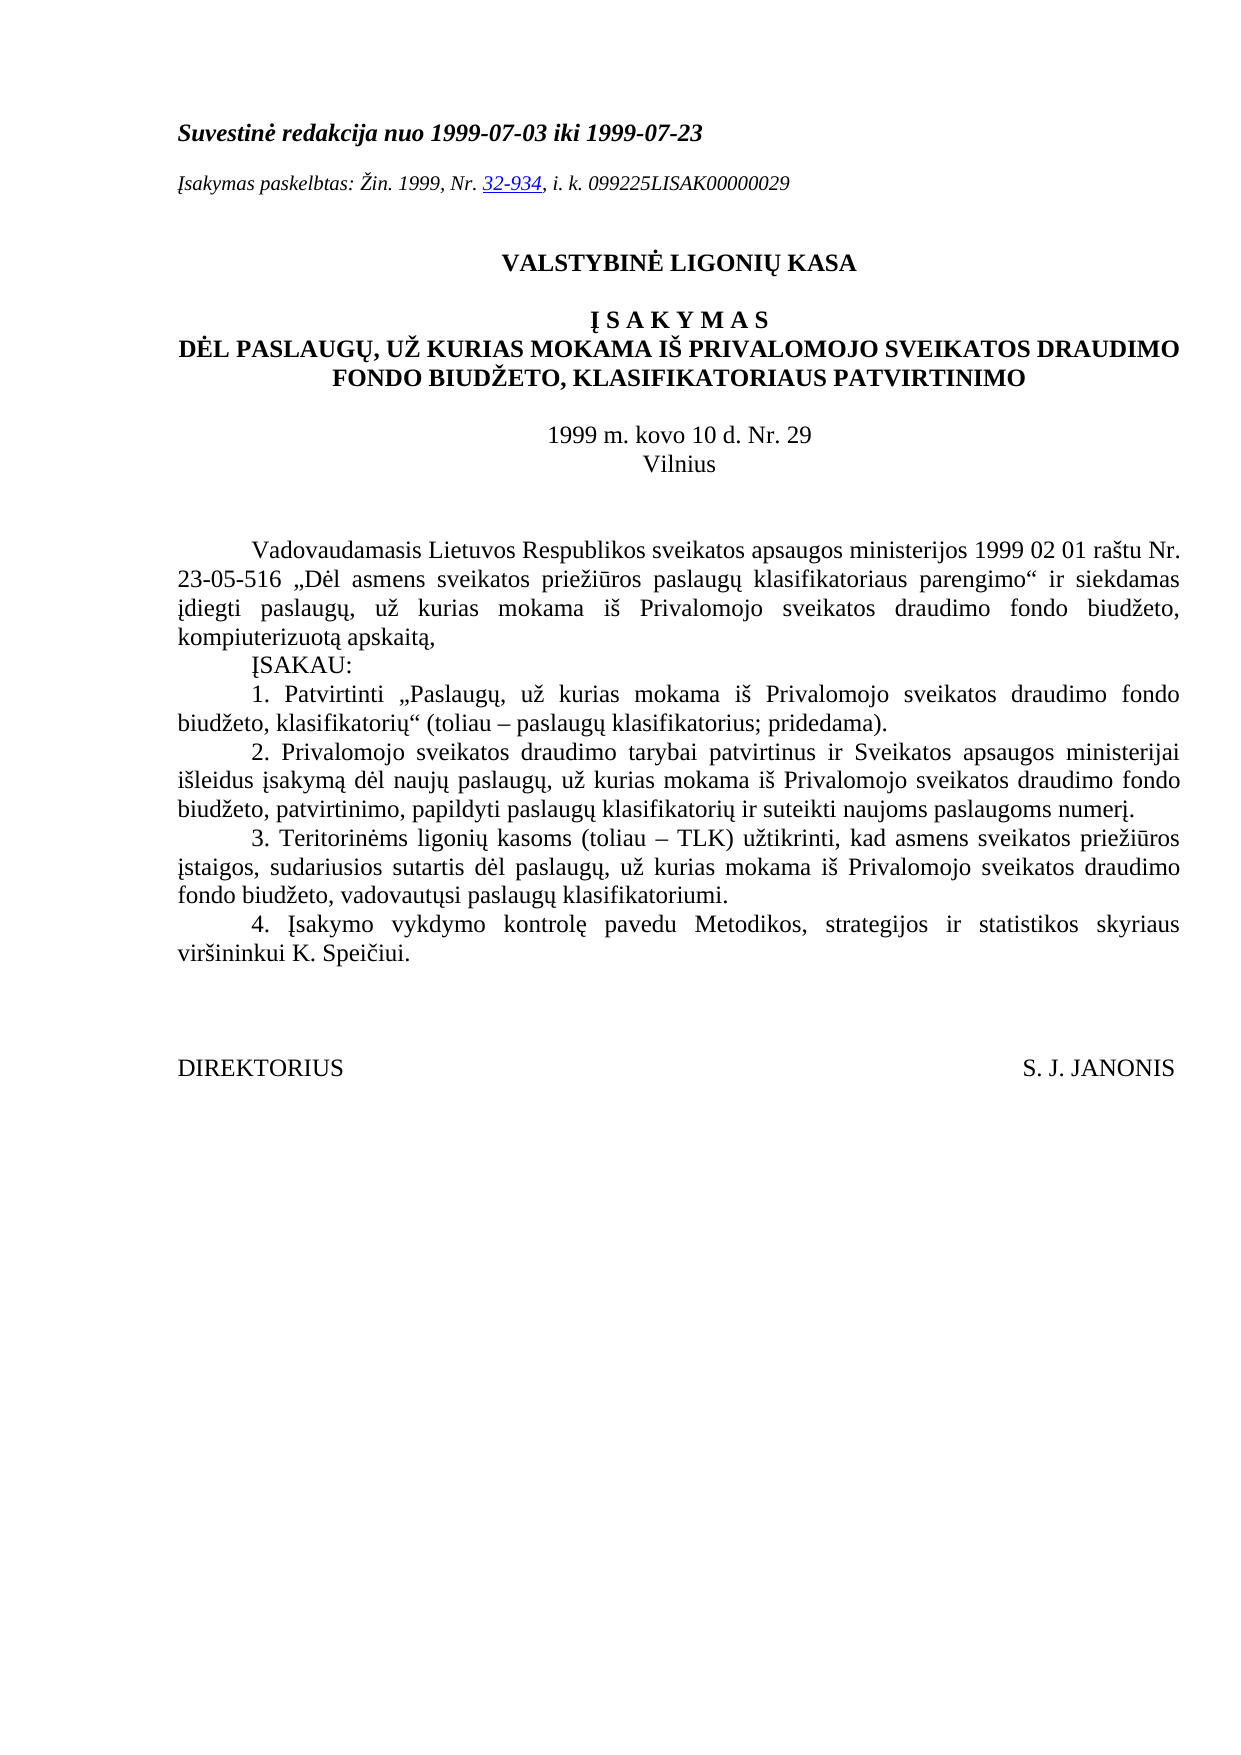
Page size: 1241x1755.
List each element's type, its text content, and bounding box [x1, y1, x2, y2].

text VALSTYBINĖ LIGONIŲ KASA [177, 248, 1181, 277]
text 2. Privalomojo sveikatos draudimo tarybai patvirtinus ir Sveikatos apsaugos ministerijai išleidus įsakymą dėl naujų paslaugų, už kurias mokama iš Privalomojo sveikatos draudimo fondo biudžeto, patvirtinimo, papildyti paslaugų klasifikatorių ir suteikti naujoms paslaugoms numerį. [177, 737, 1181, 823]
text 1999 m. kovo 10 d. Nr. 29 [177, 420, 1181, 449]
text Į S A K Y M A S [177, 305, 1181, 334]
text 1. Patvirtinti „Paslaugų, už kurias mokama iš Privalomojo sveikatos draudimo fondo biudžeto, klasifikatorių“ (toliau – paslaugų klasifikatorius; pridedama). [177, 679, 1181, 737]
text Vilnius [177, 449, 1181, 478]
text 3. Teritorinėms ligonių kasoms (toliau – TLK) užtikrinti, kad asmens sveikatos priežiūros įstaigos, sudariusios sutartis dėl paslaugų, už kurias mokama iš Privalomojo sveikatos draudimo fondo biudžeto, vadovautųsi paslaugų klasifikatoriumi. [177, 823, 1181, 909]
text įsakau: [177, 650, 1181, 679]
text DĖL PASLAUGŲ, UŽ KURIAS MOKAMA IŠ PRIVALOMOJO SVEIKATOS DRAUDIMO FONDO BIUDŽETO, KLASIFIKATORIAUS PATVIRTINIMO [177, 334, 1181, 392]
text Įsakymas paskelbtas: Žin. 1999, Nr. 32-934, i. k. 099225LISAK00000029 [177, 171, 1181, 195]
text Suvestinė redakcija nuo 1999-07-03 iki 1999-07-23 [177, 118, 1181, 147]
text DIREKTORIUS S. J. JANONIS [177, 1053, 1181, 1082]
text Vadovaudamasis Lietuvos Respublikos sveikatos apsaugos ministerijos 1999 02 01 raštu Nr. 23-05-516 „Dėl asmens sveikatos priežiūros paslaugų klasifikatoriaus parengimo“ ir siekdamas įdiegti paslaugų, už kurias mokama iš Privalomojo sveikatos draudimo fondo biudžeto, kompiuterizuotą apskaitą, [177, 535, 1181, 650]
text 4. Įsakymo vykdymo kontrolę pavedu Metodikos, strategijos ir statistikos skyriaus viršininkui K. Speičiui. [177, 909, 1181, 967]
